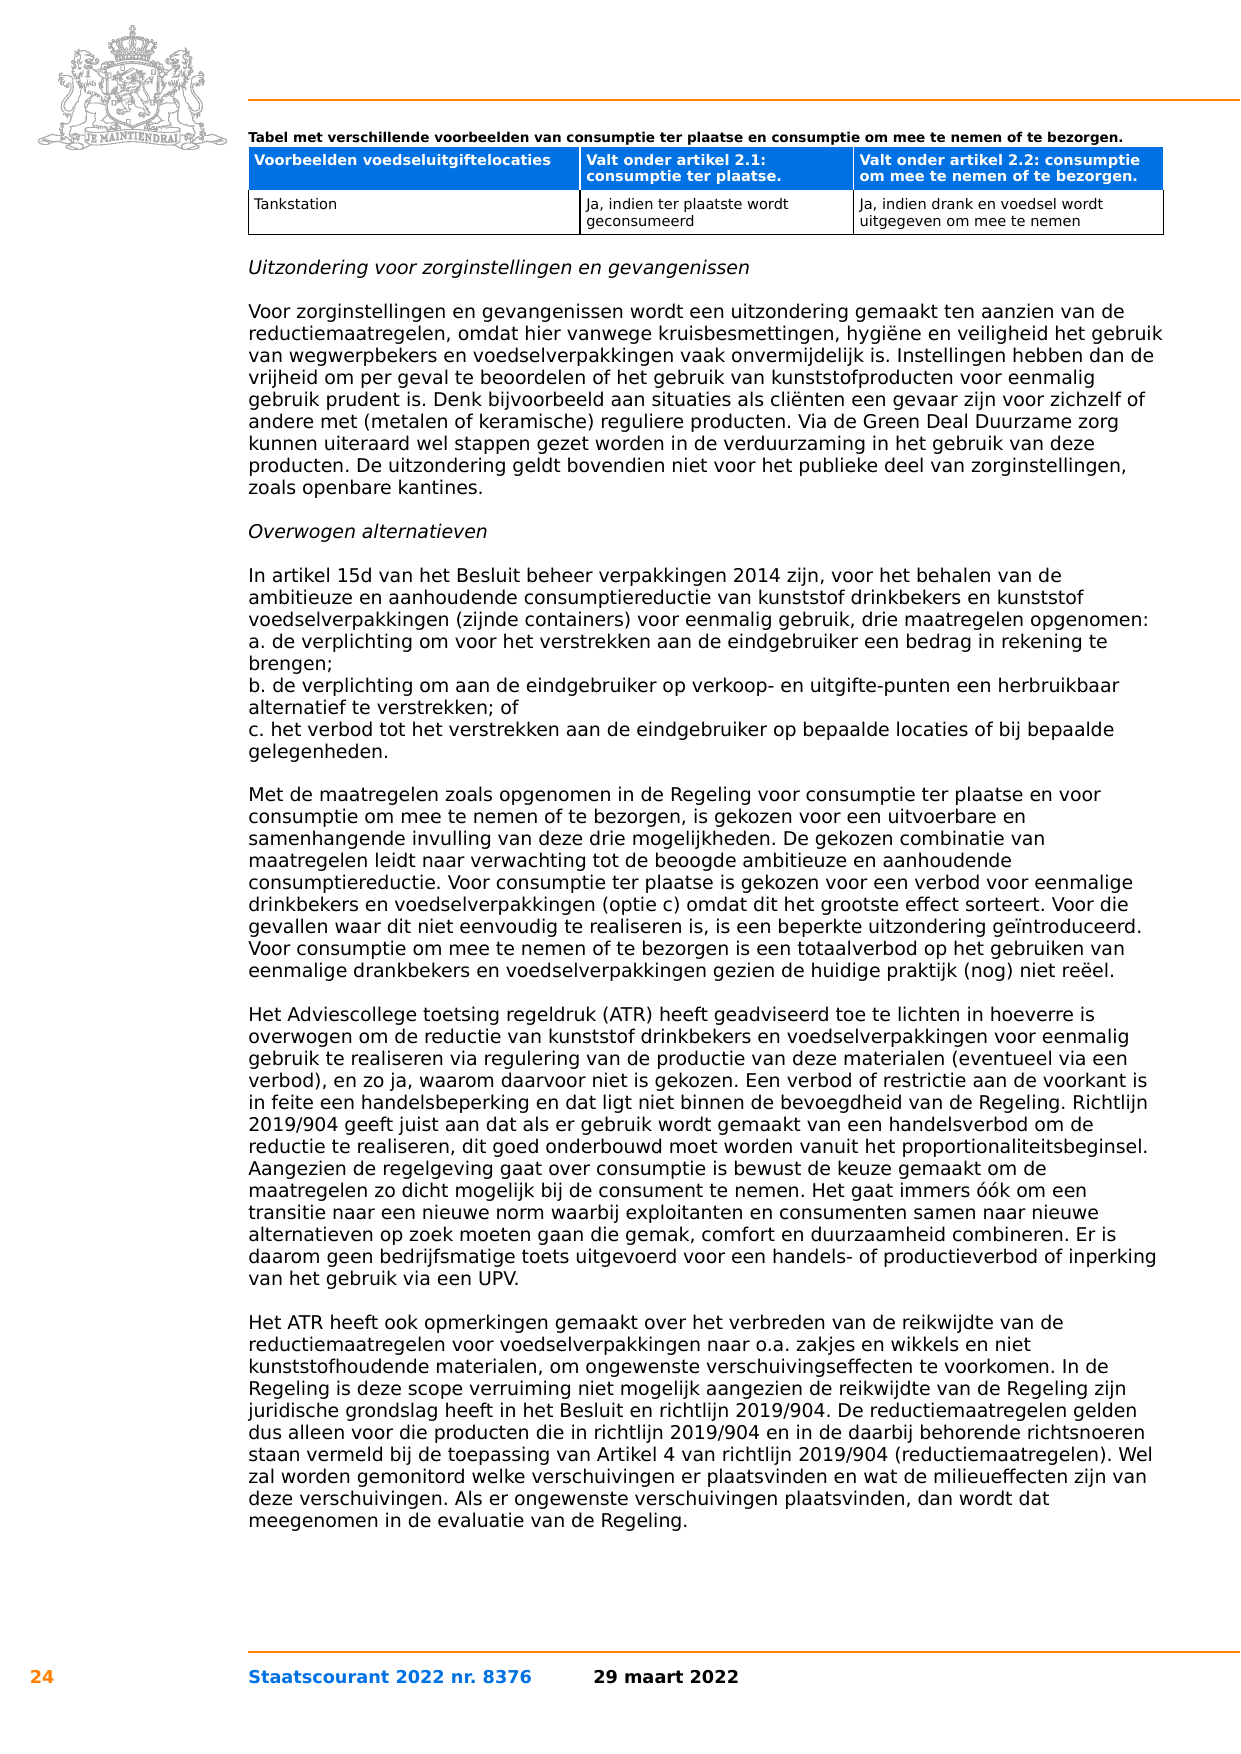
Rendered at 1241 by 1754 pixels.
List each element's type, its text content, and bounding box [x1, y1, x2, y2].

table_cell Valt onder artikel 2.1: consumptie ter plaatse. [581, 147, 853, 190]
text Het ATR heeft ook opmerkingen gemaakt over het verbreden van de reikwijdte van de reductiemaatregelen voor voedselverpakkingen naar o.a. zakjes en wikkels en niet kunststofhoudende materialen, om ongewenste verschuivingseffecten te voorkomen. In de Regeling is deze scope verruiming niet mogelijk aangezien de reikwijdte van de Regeling zijn juridische grondslag heeft in het Besluit en richtlijn 2019/904. De reductiemaatregelen gelden dus alleen voor die producten die in richtlijn 2019/904 en in de daarbij behorende richtsnoeren staan vermeld bij de toepassing van Artikel 4 van richtlijn 2019/904 (reductiemaatregelen). Wel zal worden gemonitord welke verschuivingen er plaatsvinden en wat de milieueffecten zijn van deze verschuivingen. Als er ongewenste verschuivingen plaatsvinden, dan wordt dat meegenomen in de evaluatie van de Regeling. [248, 1312, 1163, 1531]
table_cell Valt onder artikel 2.2: consumptie om mee te nemen of te bezorgen. [854, 147, 1163, 190]
text Voor zorginstellingen en gevangenissen wordt een uitzondering gemaakt ten aanzien van de reductiemaatregelen, omdat hier vanwege kruisbesmettingen, hygiëne en veiligheid het gebruik van wegwerpbekers en voedselverpakkingen vaak onvermijdelijk is. Instellingen hebben dan de vrijheid om per geval te beoordelen of het gebruik van kunststofproducten voor eenmalig gebruik prudent is. Denk bijvoorbeeld aan situaties als cliënten een gevaar zijn voor zichzelf of andere met (metalen of keramische) reguliere producten. Via de Green Deal Duurzame zorg kunnen uiteraard wel stappen gezet worden in de verduurzaming in het gebruik van deze producten. De uitzondering geldt bovendien niet voor het publieke deel van zorginstellingen, zoals openbare kantines. [248, 301, 1163, 499]
text In artikel 15d van het Besluit beheer verpakkingen 2014 zijn, voor het behalen van de ambitieuze en aanhoudende consumptiereductie van kunststof drinkbekers en kunststof voedselverpakkingen (zijnde containers) voor eenmalig gebruik, drie maatregelen opgenomen: [248, 565, 1163, 631]
subtitle Overwogen alternatieven [248, 521, 1163, 543]
text Met de maatregelen zoals opgenomen in de Regeling voor consumptie ter plaatse en voor consumptie om mee te nemen of te bezorgen, is gekozen voor een uitvoerbare en samenhangende invulling van deze drie mogelijkheden. De gekozen combinatie van maatregelen leidt naar verwachting tot de beoogde ambitieuze en aanhoudende consumptiereductie. Voor consumptie ter plaatse is gekozen voor een verbod voor eenmalige drinkbekers en voedselverpakkingen (optie c) omdat dit het grootste effect sorteert. Voor die gevallen waar dit niet eenvoudig te realiseren is, is een beperkte uitzondering geïntroduceerd. Voor consumptie om mee te nemen of te bezorgen is een totaalverbod op het gebruiken van eenmalige drankbekers en voedselverpakkingen gezien de huidige praktijk (nog) niet reëel. [248, 784, 1163, 982]
table_header Tabel met verschillende voorbeelden van consumptie ter plaatse en consumptie om mee te nemen of te bezorgen. [248, 130, 1163, 146]
subtitle Uitzondering voor zorginstellingen en gevangenissen [248, 257, 1163, 279]
table_cell Voorbeelden voedseluitgiftelocaties [249, 147, 579, 190]
table_cell Tankstation [249, 191, 579, 234]
text b. de verplichting om aan de eindgebruiker op verkoop- en uitgifte-punten een herbruikbaar alternatief te verstrekken; of [248, 674, 1163, 718]
text a. de verplichting om voor het verstrekken aan de eindgebruiker een bedrag in rekening te brengen; [248, 631, 1163, 674]
picture [38, 25, 227, 150]
table_cell Ja, indien ter plaatste wordt geconsumeerd [581, 191, 853, 234]
table_cell Ja, indien drank en voedsel wordt uitgegeven om mee te nemen [854, 191, 1163, 234]
text c. het verbod tot het verstrekken aan de eindgebruiker op bepaalde locaties of bij bepaalde gelegenheden. [248, 718, 1163, 762]
text Het Adviescollege toetsing regeldruk (ATR) heeft geadviseerd toe te lichten in hoeverre is overwogen om de reductie van kunststof drinkbekers en voedselverpakkingen voor eenmalig gebruik te realiseren via regulering van de productie van deze materialen (eventueel via een verbod), en zo ja, waarom daarvoor niet is gekozen. Een verbod of restrictie aan de voorkant is in feite een handelsbeperking en dat ligt niet binnen de bevoegdheid van de Regeling. Richtlijn 2019/904 geeft juist aan dat als er gebruik wordt gemaakt van een handelsverbod om de reductie te realiseren, dit goed onderbouwd moet worden vanuit het proportionaliteitsbeginsel. Aangezien de regelgeving gaat over consumptie is bewust de keuze gemaakt om de maatregelen zo dicht mogelijk bij de consument te nemen. Het gaat immers óók om een transitie naar een nieuwe norm waarbij exploitanten en consumenten samen naar nieuwe alternatieven op zoek moeten gaan die gemak, comfort en duurzaamheid combineren. Er is daarom geen bedrijfsmatige toets uitgevoerd voor een handels- of productieverbod of inperking van het gebruik via een UPV. [248, 1004, 1163, 1290]
